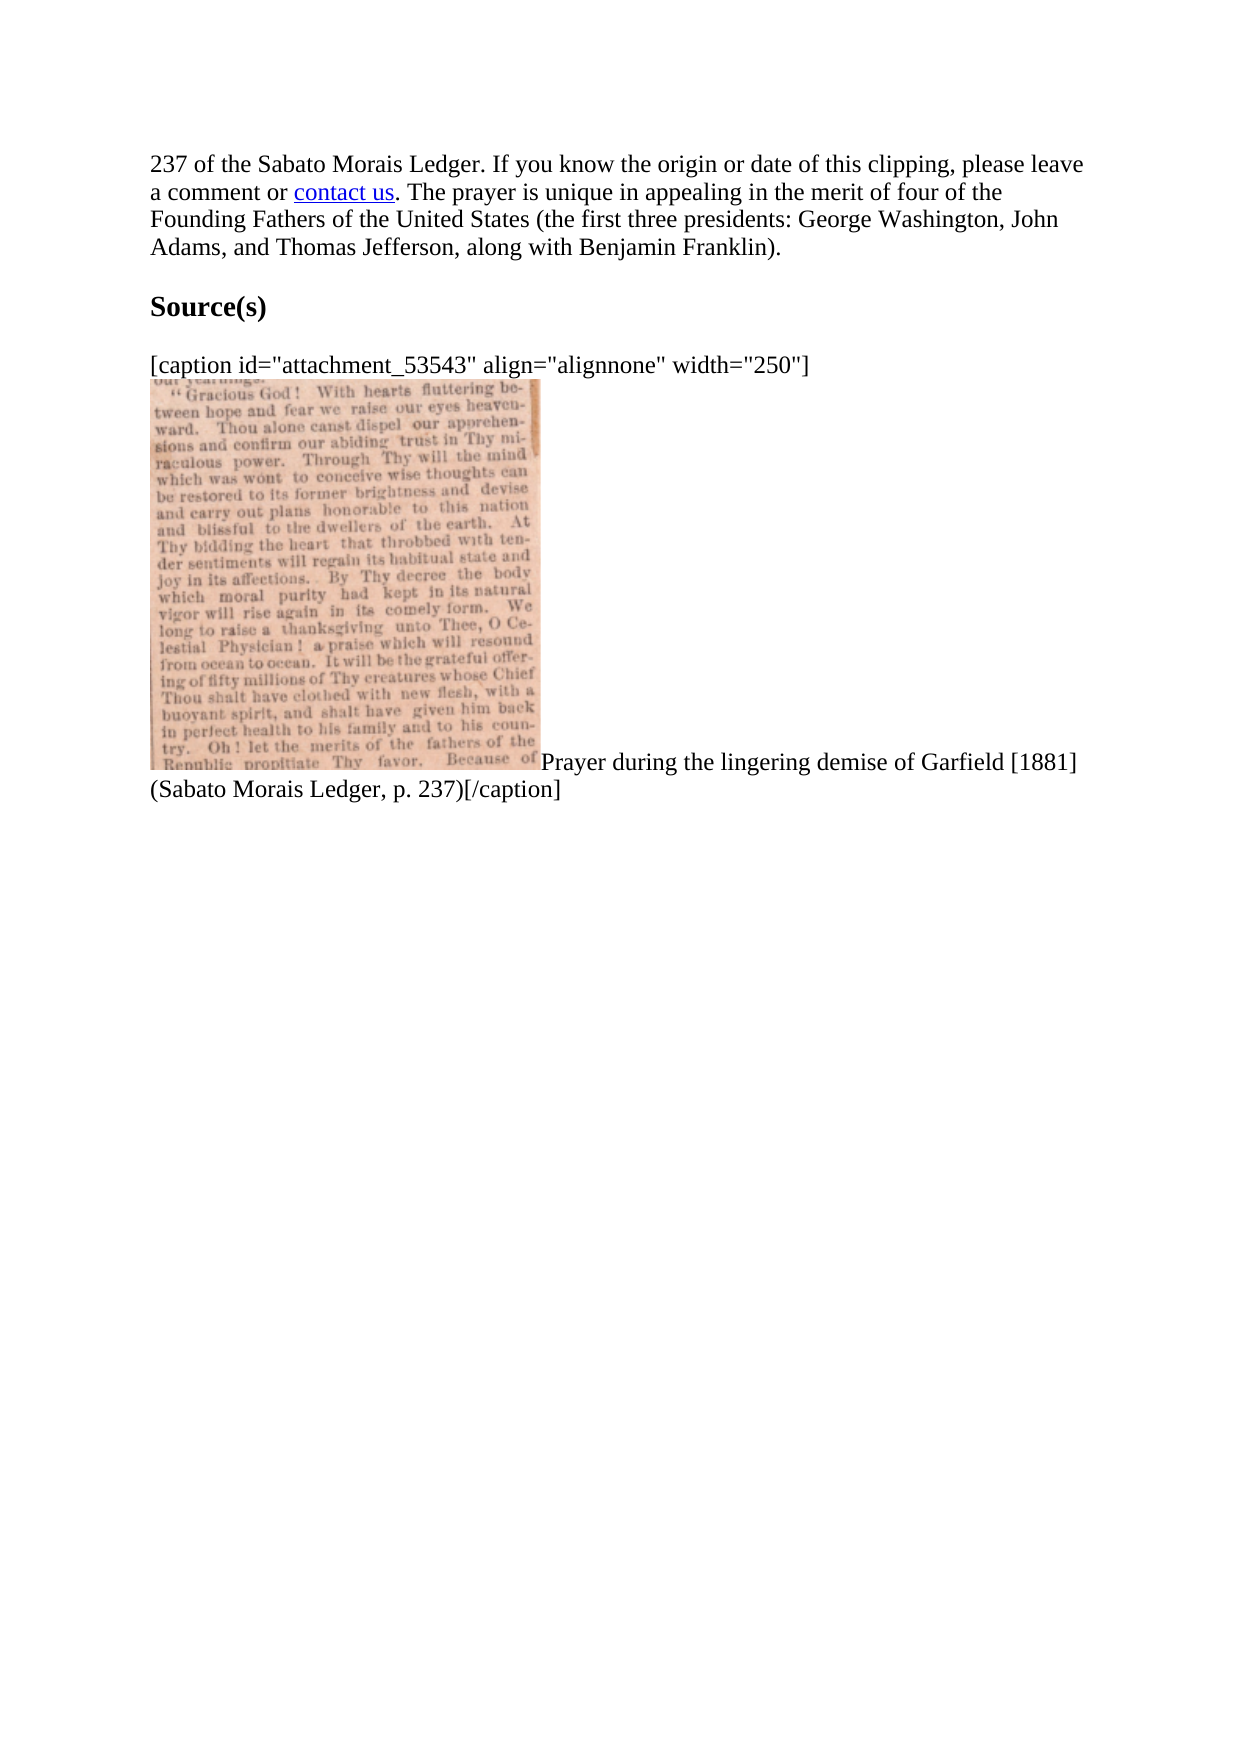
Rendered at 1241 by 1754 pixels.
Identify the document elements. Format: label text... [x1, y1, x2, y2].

subtitle Source(s) [150, 290, 1090, 322]
text 237 of the Sabato Morais Ledger. If you know the origin or date of this clipping, please leave a comment or contact us. The prayer is unique in appealing in the merit of four of the Founding Fathers of the United States (the first three presidents: George Washington, John Adams, and Thomas Jefferson, along with Benjamin Franklin). [150, 150, 1090, 261]
picture [150, 379, 541, 770]
text [caption id="attachment_53543" align="alignnone" width="250"]Prayer during the lingering demise of Garfield [1881] (Sabato Morais Ledger, p. 237)[/caption] [150, 352, 1090, 803]
